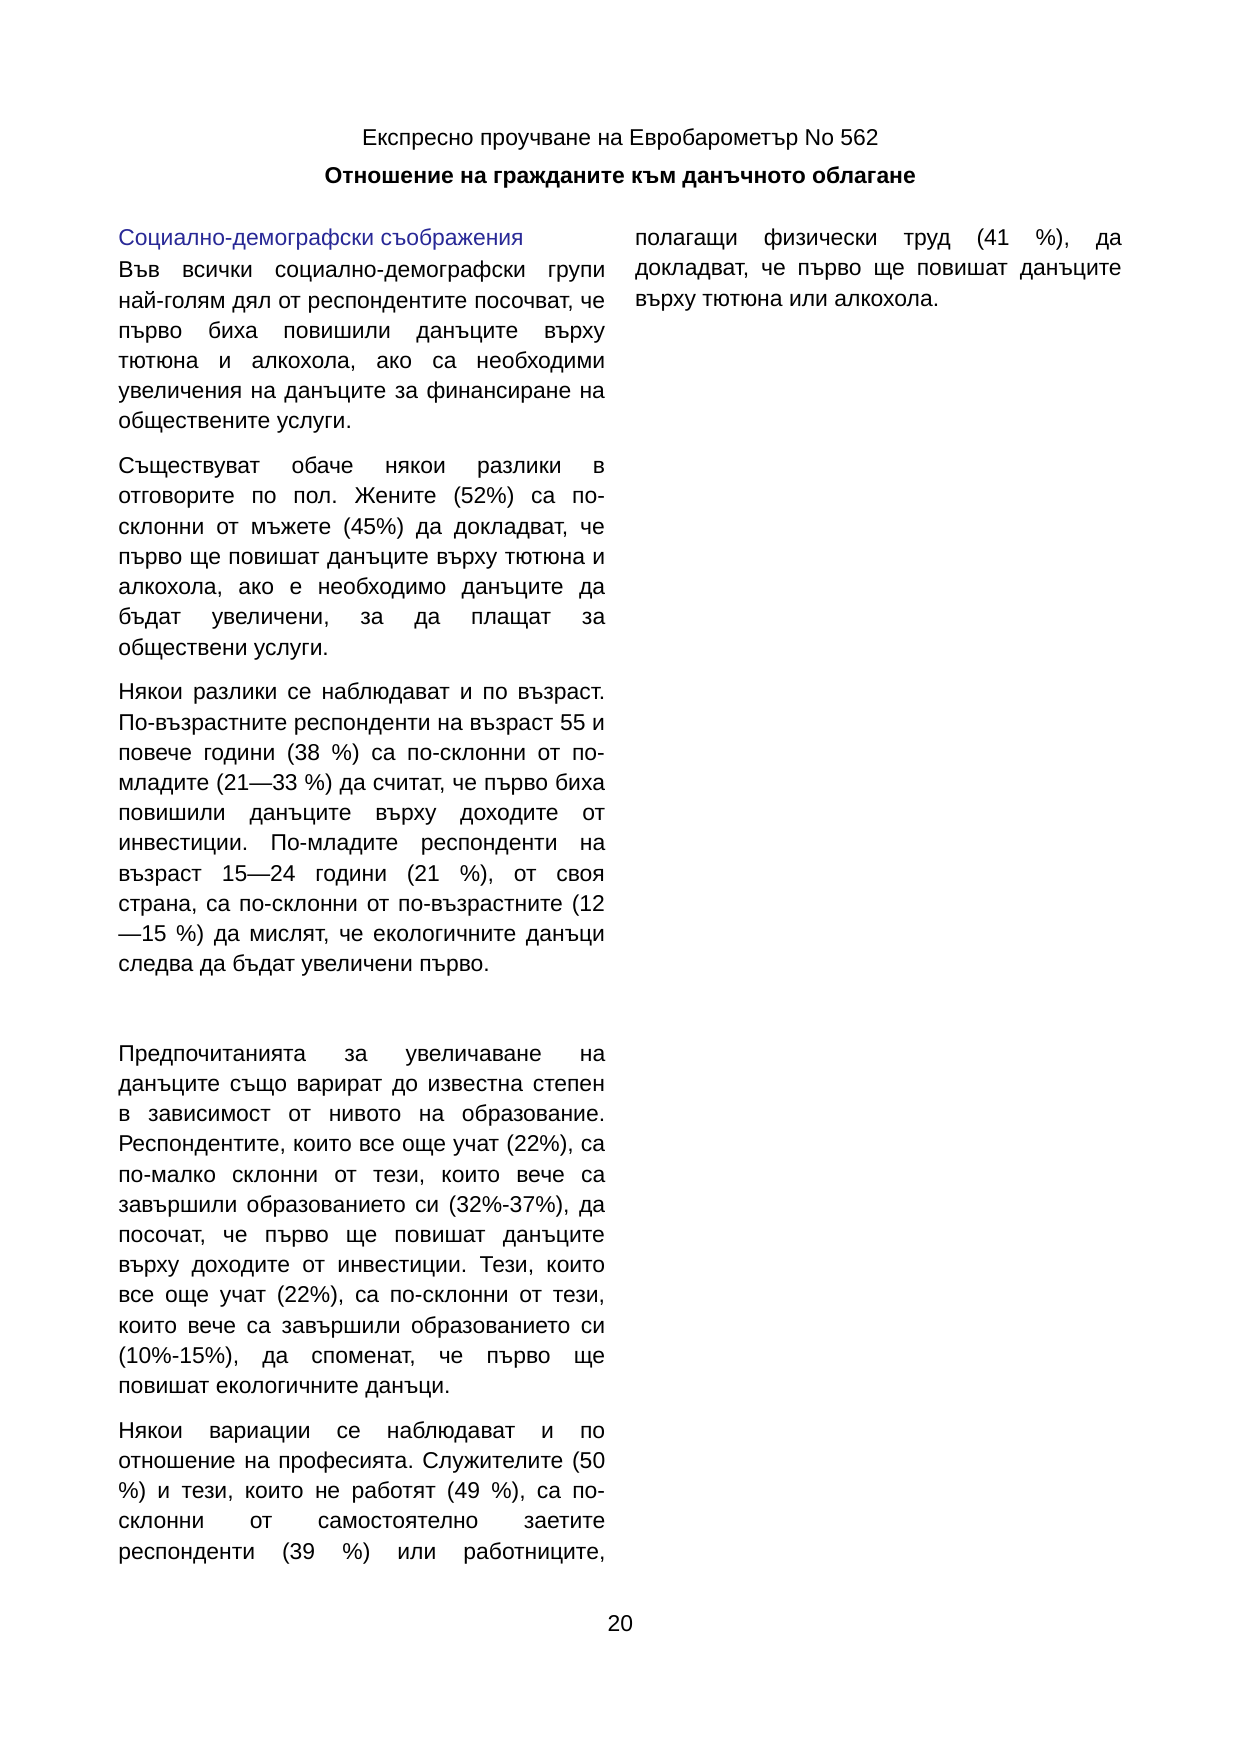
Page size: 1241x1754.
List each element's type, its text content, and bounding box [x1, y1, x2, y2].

text полагащи физически труд (41 %), да докладват, че първо ще повишат данъците върху тютюна или алкохола. [635, 224, 1122, 311]
text Съществуват обаче някои разлики в отговорите по пол. Жените (52%) са по-склонни от мъжете (45%) да докладват, че първо ще повишат данъците върху тютюна и алкохола, ако е необходимо данъците да бъдат увеличени, за да плащат за обществени услуги. [118, 452, 605, 660]
text Някои разлики се наблюдават и по възраст. По-възрастните респонденти на възраст 55 и повече години (38 %) са по-склонни от по-младите (21—33 %) да считат, че първо биха повишили данъците върху доходите от инвестиции. По-младите респонденти на възраст 15—24 години (21 %), от своя страна, са по-склонни от по-възрастните (12—15 %) да мислят, че екологичните данъци следва да бъдат увеличени първо. [118, 678, 605, 976]
text Социално-демографски съображения [118, 224, 605, 250]
text Някои вариации се наблюдават и по отношение на професията. Служителите (50 %) и тези, които не работят (49 %), са по-склонни от самостоятелно заетите респонденти (39 %) или работниците, [118, 1417, 605, 1564]
text Във всички социално-демографски групи най-голям дял от респондентите посочват, че първо биха повишили данъците върху тютюна и алкохола, ако са необходими увеличения на данъците за финансиране на обществените услуги. [118, 256, 605, 434]
text Предпочитанията за увеличаване на данъците също варират до известна степен в зависимост от нивото на образование. Респондентите, които все още учат (22%), са по-малко склонни от тези, които вече са завършили образованието си (32%-37%), да посочат, че първо ще повишат данъците върху доходите от инвестиции. Тези, които все още учат (22%), са по-склонни от тези, които вече са завършили образованието си (10%-15%), да споменат, че първо ще повишат екологичните данъци. [118, 1040, 605, 1398]
